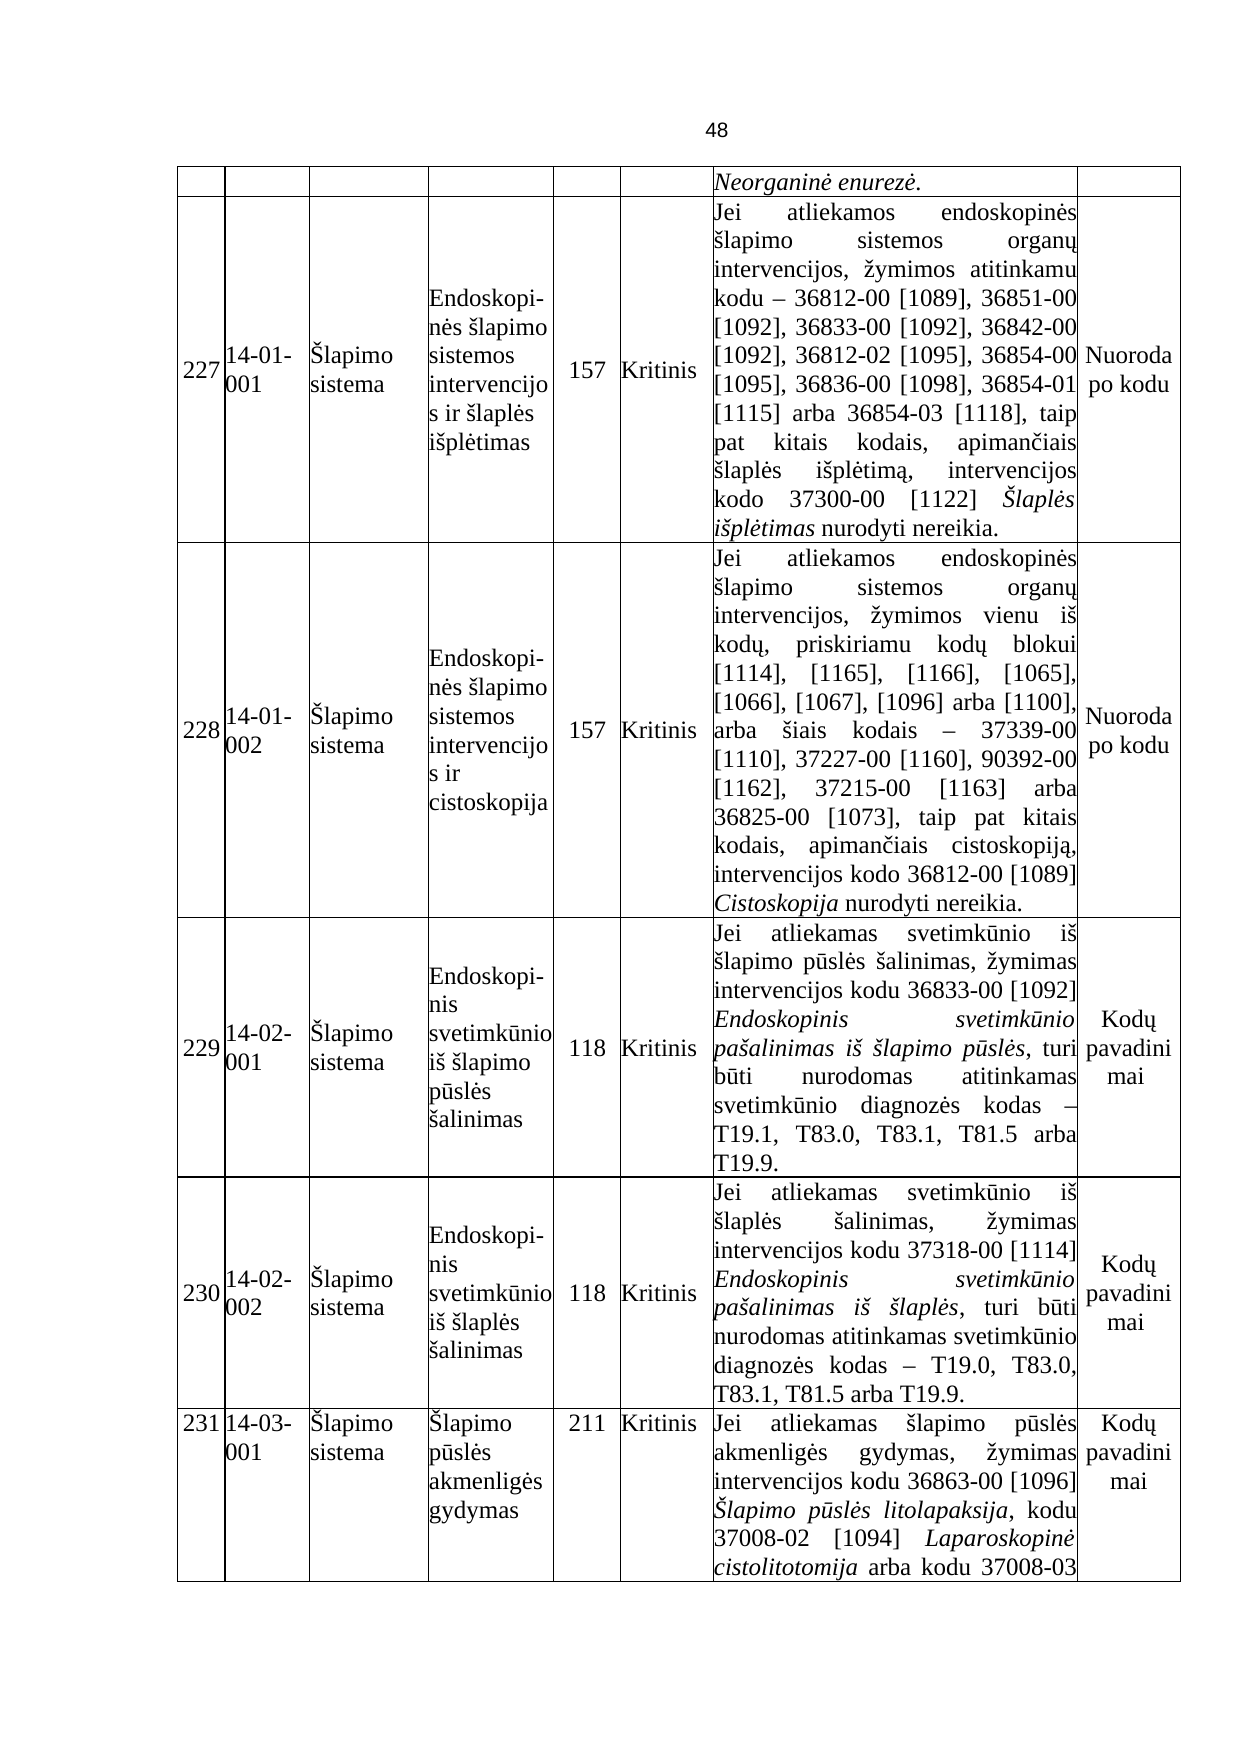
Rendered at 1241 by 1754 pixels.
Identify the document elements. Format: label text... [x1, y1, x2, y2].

table_cell 231 [178, 1409, 224, 1581]
table_cell Kritinis [621, 197, 713, 542]
table_cell Endoskopi-nis svetimkūnio iš šlapimo pūslės šalinimas [429, 918, 553, 1176]
table_cell 228 [178, 543, 224, 917]
table_cell 157 [554, 197, 620, 542]
table_cell [429, 167, 553, 196]
table_cell 227 [178, 197, 224, 542]
table_cell 229 [178, 918, 224, 1176]
table_cell 211 [554, 1409, 620, 1581]
table_cell 14-01-002 [226, 543, 309, 917]
table_cell Kritinis [621, 918, 713, 1176]
table_cell 14-02-001 [226, 918, 309, 1176]
table_cell 157 [554, 543, 620, 917]
table_cell Kritinis [621, 1178, 713, 1407]
table_cell Jei atliekamos endoskopinės šlapimo sistemos organų intervencijos, žymimos vienu iš kodų, priskiriamu kodų blokui [1114], [1165], [1166], [1065], [1066], [1067], [1096] arba [1100], arba šiais kodais – 37339-00 [1110], 37227-00 [1160], 90392-00 [1162], 37215-00 [1163] arba 36825-00 [1073], taip pat kitais kodais, apimančiais cistoskopiją, intervencijos kodo 36812-00 [1089] Cistoskopija nurodyti nereikia. [714, 543, 1077, 917]
table_cell Šlapimo sistema [310, 1178, 428, 1407]
table_cell 14-01-001 [226, 197, 309, 542]
table_cell 14-02-002 [226, 1178, 309, 1407]
table_cell 118 [554, 1178, 620, 1407]
table_cell Jei atliekamas svetimkūnio iš šlaplės šalinimas, žymimas intervencijos kodu 37318-00 [1114] Endoskopinis svetimkūnio pašalinimas iš šlaplės, turi būti nurodomas atitinkamas svetimkūnio diagnozės kodas – T19.0, T83.0, T83.1, T81.5 arba T19.9. [714, 1178, 1077, 1407]
table_cell [226, 167, 309, 196]
table_cell 118 [554, 918, 620, 1176]
table_cell Šlapimo sistema [310, 197, 428, 542]
table_cell Kritinis [621, 1409, 713, 1581]
table_cell Šlapimo sistema [310, 918, 428, 1176]
table_cell Kodų pavadinimai [1078, 1178, 1180, 1407]
table_cell Šlapimo sistema [310, 543, 428, 917]
table_cell 14-03-001 [226, 1409, 309, 1581]
table_cell Jei atliekamos endoskopinės šlapimo sistemos organų intervencijos, žymimos atitinkamu kodu – 36812-00 [1089], 36851-00 [1092], 36833-00 [1092], 36842-00 [1092], 36812-02 [1095], 36854-00 [1095], 36836-00 [1098], 36854-01 [1115] arba 36854-03 [1118], taip pat kitais kodais, apimančiais šlaplės išplėtimą, intervencijos kodo 37300-00 [1122] Šlaplės išplėtimas nurodyti nereikia. [714, 197, 1077, 542]
table_cell Endoskopi-nės šlapimo sistemos intervencijos ir šlaplės išplėtimas [429, 197, 553, 542]
table_cell Kritinis [621, 543, 713, 917]
table_cell [1078, 167, 1180, 196]
table_cell Nuoroda po kodu [1078, 543, 1180, 917]
table_cell [621, 167, 713, 196]
table_cell [554, 167, 620, 196]
table_cell Šlapimo pūslės akmenligės gydymas [429, 1409, 553, 1581]
table_cell Nuoroda po kodu [1078, 197, 1180, 542]
table_cell Šlapimo sistema [310, 1409, 428, 1581]
table_cell [310, 167, 428, 196]
table_cell 230 [178, 1178, 224, 1407]
table_cell Endoskopi-nės šlapimo sistemos intervencijos ir cistoskopija [429, 543, 553, 917]
table_cell [178, 167, 224, 196]
table_cell Kodų pavadinimai [1078, 918, 1180, 1176]
table_cell Jei atliekamas svetimkūnio iš šlapimo pūslės šalinimas, žymimas intervencijos kodu 36833-00 [1092] Endoskopinis svetimkūnio pašalinimas iš šlapimo pūslės, turi būti nurodomas atitinkamas svetimkūnio diagnozės kodas – T19.1, T83.0, T83.1, T81.5 arba T19.9. [714, 918, 1077, 1176]
table_cell Neorganinė enurezė. [714, 167, 1077, 196]
table_cell Endoskopi-nis svetimkūnio iš šlaplės šalinimas [429, 1178, 553, 1407]
table_cell Jei atliekamas šlapimo pūslės akmenligės gydymas, žymimas intervencijos kodu 36863-00 [1096] Šlapimo pūslės litolapaksija, kodu 37008-02 [1094] Laparoskopinė cistolitotomija arba kodu 37008-03 [714, 1409, 1077, 1581]
table_cell Kodų pavadinimai [1078, 1409, 1180, 1581]
